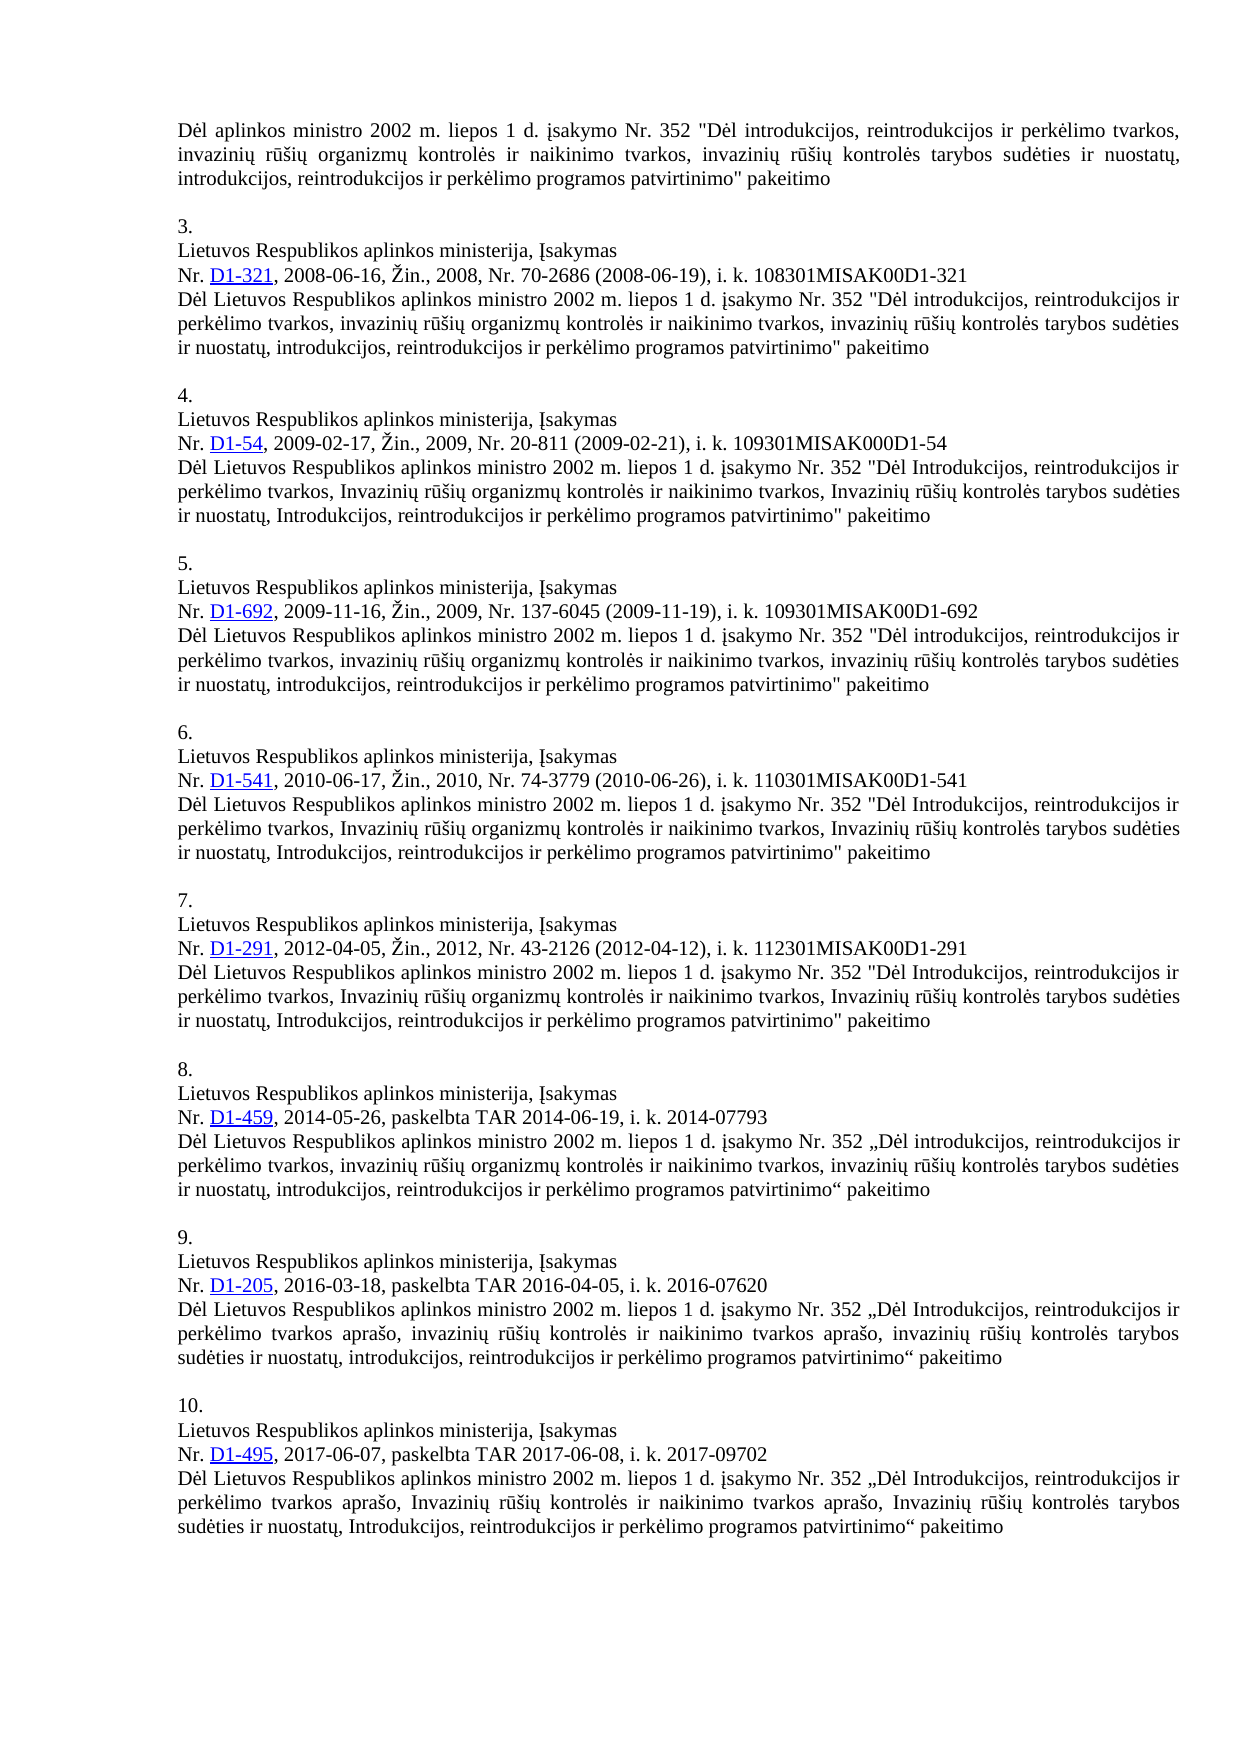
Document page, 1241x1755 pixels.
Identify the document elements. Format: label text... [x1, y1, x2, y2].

text Dėl Lietuvos Respublikos aplinkos ministro 2002 m. liepos 1 d. įsakymo Nr. 352 "Dėl introdukcijos, reintrodukcijos ir perkėlimo tvarkos, invazinių rūšių organizmų kontrolės ir naikinimo tvarkos, invazinių rūšių kontrolės tarybos sudėties ir nuostatų, introdukcijos, reintrodukcijos ir perkėlimo programos patvirtinimo" pakeitimo [177, 287, 1181, 359]
text 6. [177, 720, 1181, 744]
text Nr. D1-692, 2009-11-16, Žin., 2009, Nr. 137-6045 (2009-11-19), i. k. 109301MISAK00D1-692 [177, 599, 1181, 623]
text 10. [177, 1393, 1181, 1417]
text Dėl Lietuvos Respublikos aplinkos ministro 2002 m. liepos 1 d. įsakymo Nr. 352 "Dėl Introdukcijos, reintrodukcijos ir perkėlimo tvarkos, Invazinių rūšių organizmų kontrolės ir naikinimo tvarkos, Invazinių rūšių kontrolės tarybos sudėties ir nuostatų, Introdukcijos, reintrodukcijos ir perkėlimo programos patvirtinimo" pakeitimo [177, 960, 1181, 1032]
text Lietuvos Respublikos aplinkos ministerija, Įsakymas [177, 1417, 1181, 1442]
text Lietuvos Respublikos aplinkos ministerija, Įsakymas [177, 575, 1181, 599]
text Nr. D1-291, 2012-04-05, Žin., 2012, Nr. 43-2126 (2012-04-12), i. k. 112301MISAK00D1-291 [177, 936, 1181, 960]
text Nr. D1-495, 2017-06-07, paskelbta TAR 2017-06-08, i. k. 2017-09702 [177, 1442, 1181, 1466]
text Dėl aplinkos ministro 2002 m. liepos 1 d. įsakymo Nr. 352 "Dėl introdukcijos, reintrodukcijos ir perkėlimo tvarkos, invazinių rūšių organizmų kontrolės ir naikinimo tvarkos, invazinių rūšių kontrolės tarybos sudėties ir nuostatų, introdukcijos, reintrodukcijos ir perkėlimo programos patvirtinimo" pakeitimo [177, 118, 1181, 190]
text Nr. D1-205, 2016-03-18, paskelbta TAR 2016-04-05, i. k. 2016-07620 [177, 1273, 1181, 1297]
text Lietuvos Respublikos aplinkos ministerija, Įsakymas [177, 744, 1181, 768]
text Nr. D1-321, 2008-06-16, Žin., 2008, Nr. 70-2686 (2008-06-19), i. k. 108301MISAK00D1-321 [177, 262, 1181, 287]
text 5. [177, 551, 1181, 575]
text 9. [177, 1225, 1181, 1249]
text Nr. D1-541, 2010-06-17, Žin., 2010, Nr. 74-3779 (2010-06-26), i. k. 110301MISAK00D1-541 [177, 768, 1181, 792]
text Dėl Lietuvos Respublikos aplinkos ministro 2002 m. liepos 1 d. įsakymo Nr. 352 "Dėl introdukcijos, reintrodukcijos ir perkėlimo tvarkos, invazinių rūšių organizmų kontrolės ir naikinimo tvarkos, invazinių rūšių kontrolės tarybos sudėties ir nuostatų, introdukcijos, reintrodukcijos ir perkėlimo programos patvirtinimo" pakeitimo [177, 623, 1181, 696]
text 7. [177, 888, 1181, 912]
text Nr. D1-54, 2009-02-17, Žin., 2009, Nr. 20-811 (2009-02-21), i. k. 109301MISAK000D1-54 [177, 431, 1181, 455]
text 4. [177, 383, 1181, 407]
text Dėl Lietuvos Respublikos aplinkos ministro 2002 m. liepos 1 d. įsakymo Nr. 352 "Dėl Introdukcijos, reintrodukcijos ir perkėlimo tvarkos, Invazinių rūšių organizmų kontrolės ir naikinimo tvarkos, Invazinių rūšių kontrolės tarybos sudėties ir nuostatų, Introdukcijos, reintrodukcijos ir perkėlimo programos patvirtinimo" pakeitimo [177, 455, 1181, 527]
text Nr. D1-459, 2014-05-26, paskelbta TAR 2014-06-19, i. k. 2014-07793 [177, 1105, 1181, 1129]
text Lietuvos Respublikos aplinkos ministerija, Įsakymas [177, 1249, 1181, 1273]
text Dėl Lietuvos Respublikos aplinkos ministro 2002 m. liepos 1 d. įsakymo Nr. 352 "Dėl Introdukcijos, reintrodukcijos ir perkėlimo tvarkos, Invazinių rūšių organizmų kontrolės ir naikinimo tvarkos, Invazinių rūšių kontrolės tarybos sudėties ir nuostatų, Introdukcijos, reintrodukcijos ir perkėlimo programos patvirtinimo" pakeitimo [177, 792, 1181, 864]
text Lietuvos Respublikos aplinkos ministerija, Įsakymas [177, 1081, 1181, 1105]
text Dėl Lietuvos Respublikos aplinkos ministro 2002 m. liepos 1 d. įsakymo Nr. 352 „Dėl Introdukcijos, reintrodukcijos ir perkėlimo tvarkos aprašo, Invazinių rūšių kontrolės ir naikinimo tvarkos aprašo, Invazinių rūšių kontrolės tarybos sudėties ir nuostatų, Introdukcijos, reintrodukcijos ir perkėlimo programos patvirtinimo“ pakeitimo [177, 1466, 1181, 1538]
text 8. [177, 1057, 1181, 1081]
text Dėl Lietuvos Respublikos aplinkos ministro 2002 m. liepos 1 d. įsakymo Nr. 352 „Dėl Introdukcijos, reintrodukcijos ir perkėlimo tvarkos aprašo, invazinių rūšių kontrolės ir naikinimo tvarkos aprašo, invazinių rūšių kontrolės tarybos sudėties ir nuostatų, introdukcijos, reintrodukcijos ir perkėlimo programos patvirtinimo“ pakeitimo [177, 1297, 1181, 1369]
text Lietuvos Respublikos aplinkos ministerija, Įsakymas [177, 238, 1181, 262]
text Dėl Lietuvos Respublikos aplinkos ministro 2002 m. liepos 1 d. įsakymo Nr. 352 „Dėl introdukcijos, reintrodukcijos ir perkėlimo tvarkos, invazinių rūšių organizmų kontrolės ir naikinimo tvarkos, invazinių rūšių kontrolės tarybos sudėties ir nuostatų, introdukcijos, reintrodukcijos ir perkėlimo programos patvirtinimo“ pakeitimo [177, 1129, 1181, 1201]
text Lietuvos Respublikos aplinkos ministerija, Įsakymas [177, 912, 1181, 936]
text Lietuvos Respublikos aplinkos ministerija, Įsakymas [177, 407, 1181, 431]
text 3. [177, 214, 1181, 238]
